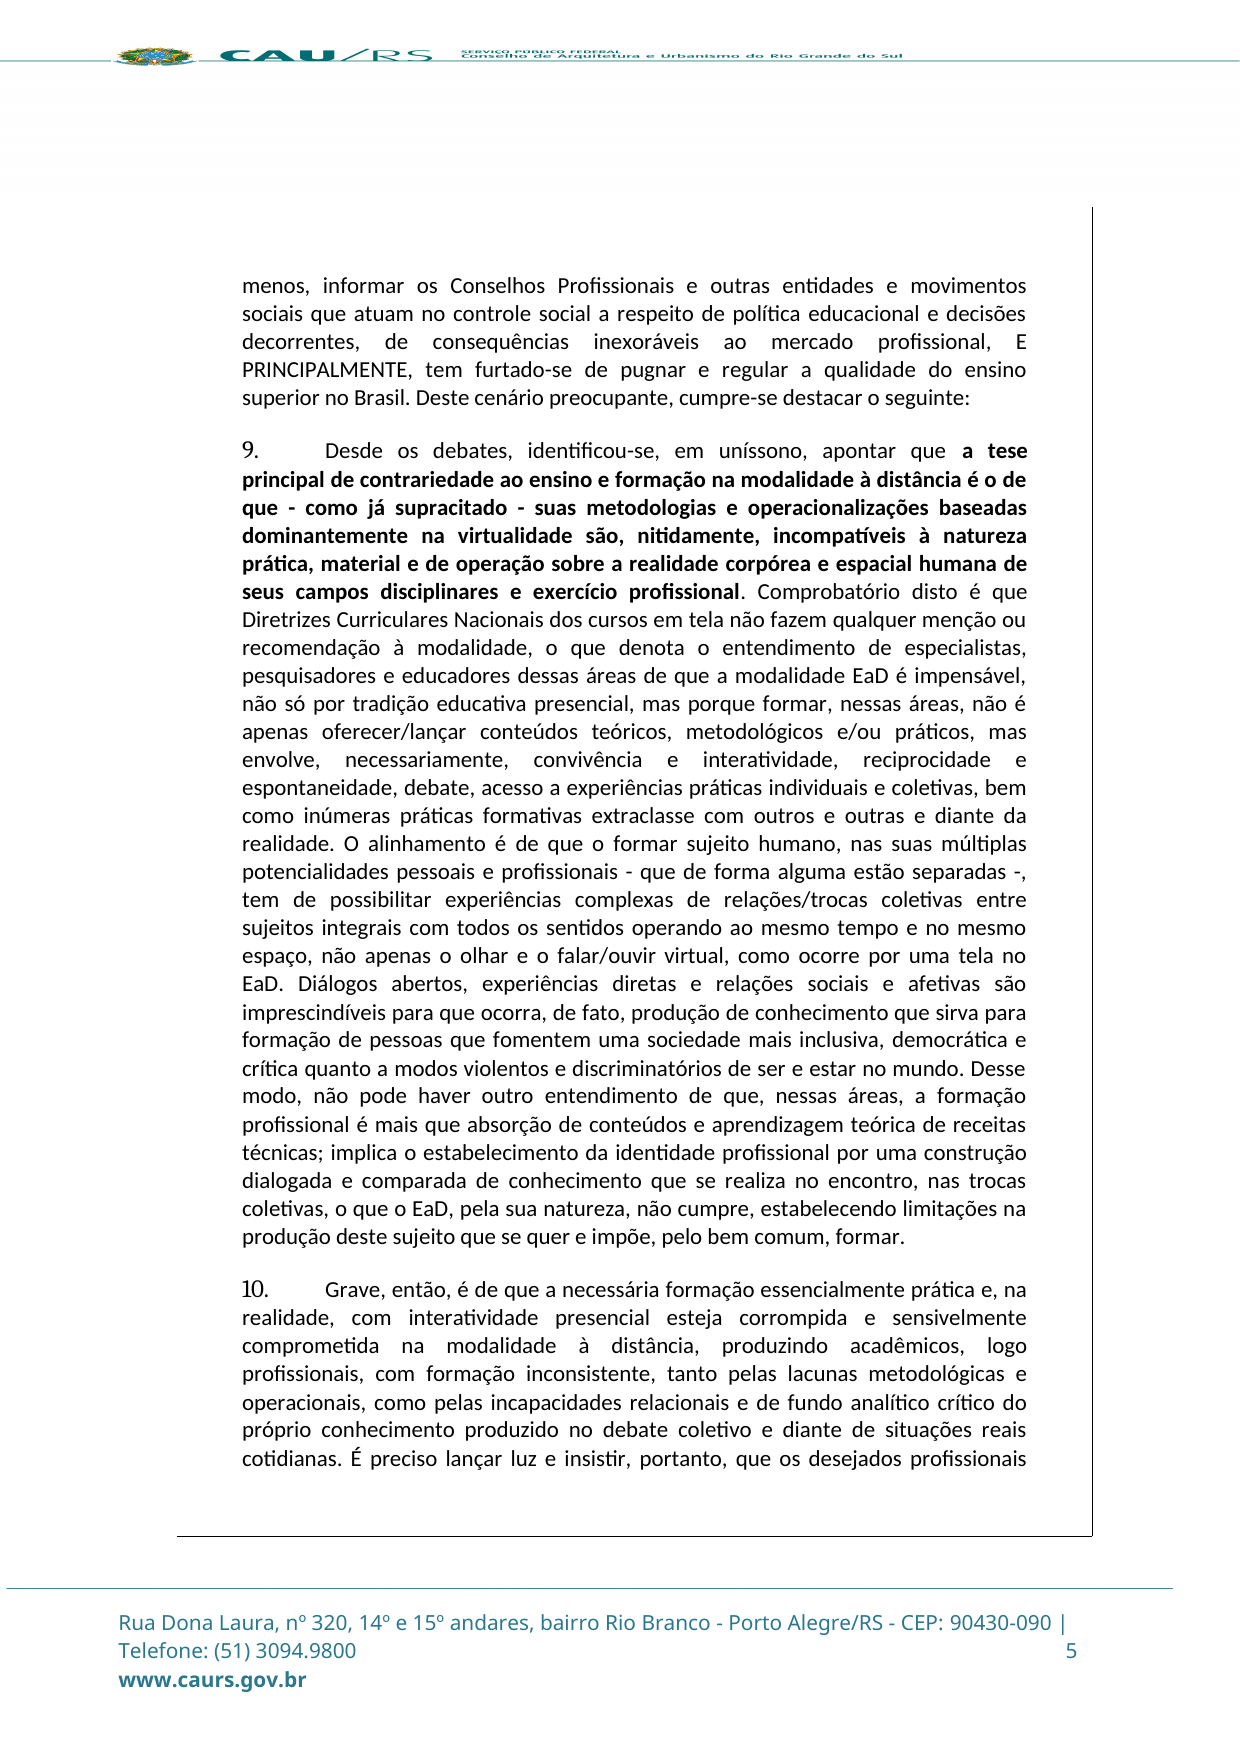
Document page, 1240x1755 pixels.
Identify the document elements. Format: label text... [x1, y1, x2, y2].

list Grave, então, é de que a necessária formação essencialmente prática e, na realidade, com interatividade presencial esteja corrompida e sensivelmente comprometida na modalidade à distância, produzindo acadêmicos, logo profissionais, com formação inconsistente, tanto pelas lacunas metodológicas e operacionais, como pelas incapacidades relacionais e de fundo analítico crítico do próprio conhecimento produzido no debate coletivo e diante de situações reais cotidianas. É preciso lançar luz e insistir, portanto, que os desejados profissionais aptos a contribuir, técnica e eticamente, junto às demandas e necessidades sociais e culturais de um país onde há, ainda, muito por realizar, estejam disputando espaço com formados diante de uma tela, de limitada ou, mesmo, nenhuma interação com as necessidades e aspirações sociais e culturais de uma sociedade real! Inevitavelmente, com tal debilidade em competências e habilidades básicas para atuar profissionalmente, fundamentos, princípios e responsabilidades éticas têm incompletudes de potencial risco e efetivo dano à vida, à segurança e à ordem social. [177, 1210, 1092, 1536]
list Importa relatar, à guisa introdutória, que representantes dos Conselhos Profissionais subscreventes deste documento estiveram reunidos no dia 25/10/2021, durante a “24ª Reunião Extraordinária da Comissão de Ensino e Formação do CAU/RS”, para tratar dos aspectos inerentes à modalidade de Ensino à Distância – EaD, relatar ótica e experiências comuns e alinhar ações, em diversas dimensões e instâncias, para a defesa de um ensino e formação consistente, qualificado e seguro em suas áreas profissionais, a partir do entendimento de que é seu dever proteger à sociedade e levar o conhecimento dos riscos pela escolha do EaD como modalidade de ensino e formação em suas áreas de atuação. Na ocasião, ressaltou-se a luta histórica e constante destes Conselhos pela qualidade do ensino superior no Brasil e a dificuldade de interlocução e alinhamento com o Ministério da Educação, especialmente nos últimos anos, quando, sem qualquer abertura, tem deliberado de forma totalmente unilateral, sem dialogar ou, ao menos, informar os Conselhos Profissionais e outras entidades e movimentos sociais que atuam no controle social a respeito de política educacional e decisões decorrentes, de consequências inexoráveis ao mercado profissional, E PRINCIPALMENTE, tem furtado-se de pugnar e regular a qualidade do ensino superior no Brasil. Deste cenário preocupante, cumpre-se destacar o seguinte: [177, 207, 1092, 372]
list Desde os debates, identificou-se, em uníssono, apontar que a tese principal de contrariedade ao ensino e formação na modalidade à distância é o de que - como já supracitado - suas metodologias e operacionalizações baseadas dominantemente na virtualidade são, nitidamente, incompatíveis à natureza prática, material e de operação sobre a realidade corpórea e espacial humana de seus campos disciplinares e exercício profissional. Comprobatório disto é que Diretrizes Curriculares Nacionais dos cursos em tela não fazem qualquer menção ou recomendação à modalidade, o que denota o entendimento de especialistas, pesquisadores e educadores dessas áreas de que a modalidade EaD é impensável, não só por tradição educativa presencial, mas porque formar, nessas áreas, não é apenas oferecer/lançar conteúdos teóricos, metodológicos e/ou práticos, mas envolve, necessariamente, convivência e interatividade, reciprocidade e espontaneidade, debate, acesso a experiências práticas individuais e coletivas, bem como inúmeras práticas formativas extraclasse com outros e outras e diante da realidade. O alinhamento é de que o formar sujeito humano, nas suas múltiplas potencialidades pessoais e profissionais - que de forma alguma estão separadas -, tem de possibilitar experiências complexas de relações/trocas coletivas entre sujeitos integrais com todos os sentidos operando ao mesmo tempo e no mesmo espaço, não apenas o olhar e o falar/ouvir virtual, como ocorre por uma tela no EaD. Diálogos abertos, experiências diretas e relações sociais e afetivas são imprescindíveis para que ocorra, de fato, produção de conhecimento que sirva para formação de pessoas que fomentem uma sociedade mais inclusiva, democrática e crítica quanto a modos violentos e discriminatórios de ser e estar no mundo. Desse modo, não pode haver outro entendimento de que, nessas áreas, a formação profissional é mais que absorção de conteúdos e aprendizagem teórica de receitas técnicas; implica o estabelecimento da identidade profissional por uma construção dialogada e comparada de conhecimento que se realiza no encontro, nas trocas coletivas, o que o EaD, pela sua natureza, não cumpre, estabelecendo limitações na produção deste sujeito que se quer e impõe, pelo bem comum, formar. [177, 372, 1092, 1210]
